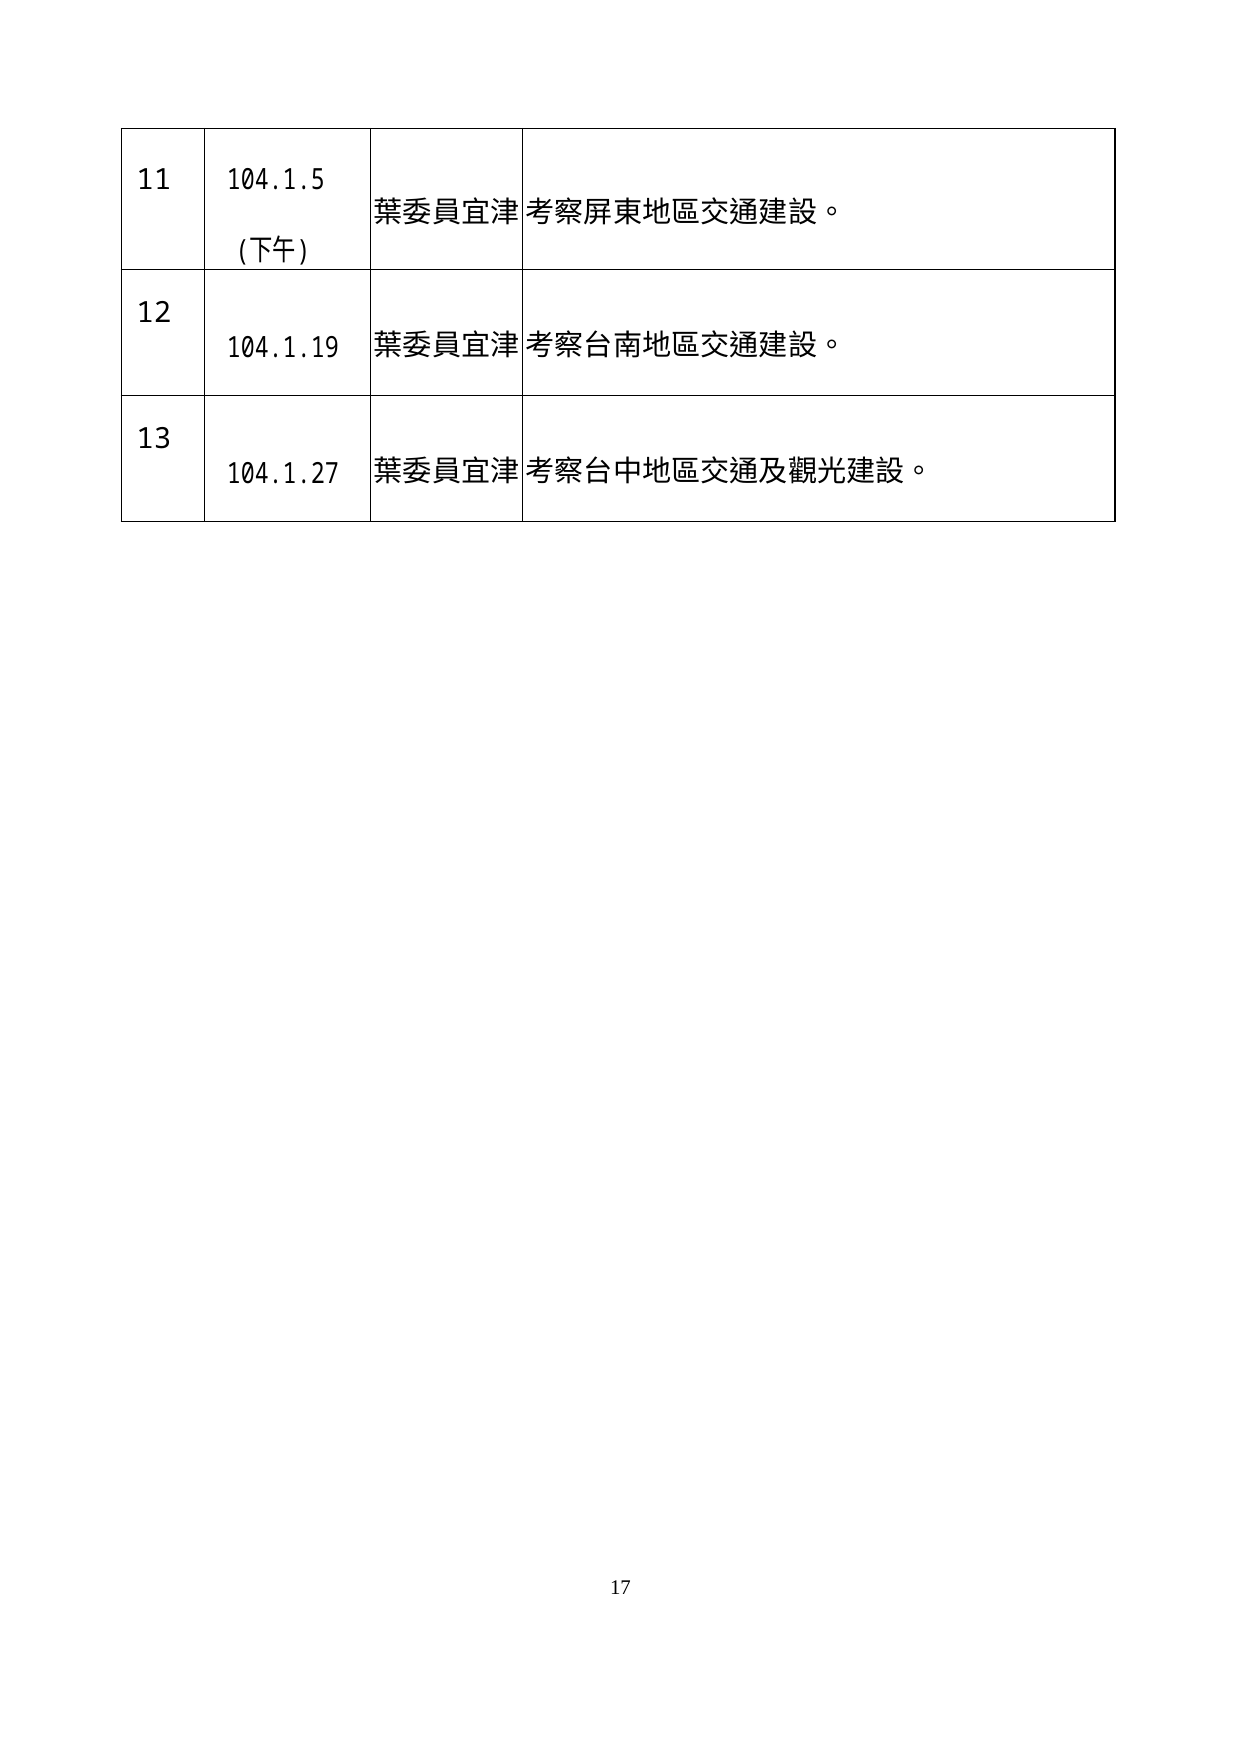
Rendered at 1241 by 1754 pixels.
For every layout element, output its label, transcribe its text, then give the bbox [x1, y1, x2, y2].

table_cell 104.1.5 (下午) [205, 129, 370, 269]
table_cell [122, 396, 204, 521]
table_cell 葉委員宜津 [371, 129, 522, 269]
table_cell 104.1.19 [205, 270, 370, 395]
table_cell [122, 129, 204, 269]
table_cell 考察屏東地區交通建設。 [523, 129, 1114, 269]
table_cell 葉委員宜津 [371, 270, 522, 395]
table_cell 葉委員宜津 [371, 396, 522, 521]
table_cell 考察台南地區交通建設。 [523, 270, 1114, 395]
table_cell [122, 270, 204, 395]
table_cell 考察台中地區交通及觀光建設。 [523, 396, 1114, 521]
table_cell 104.1.27 [205, 396, 370, 521]
